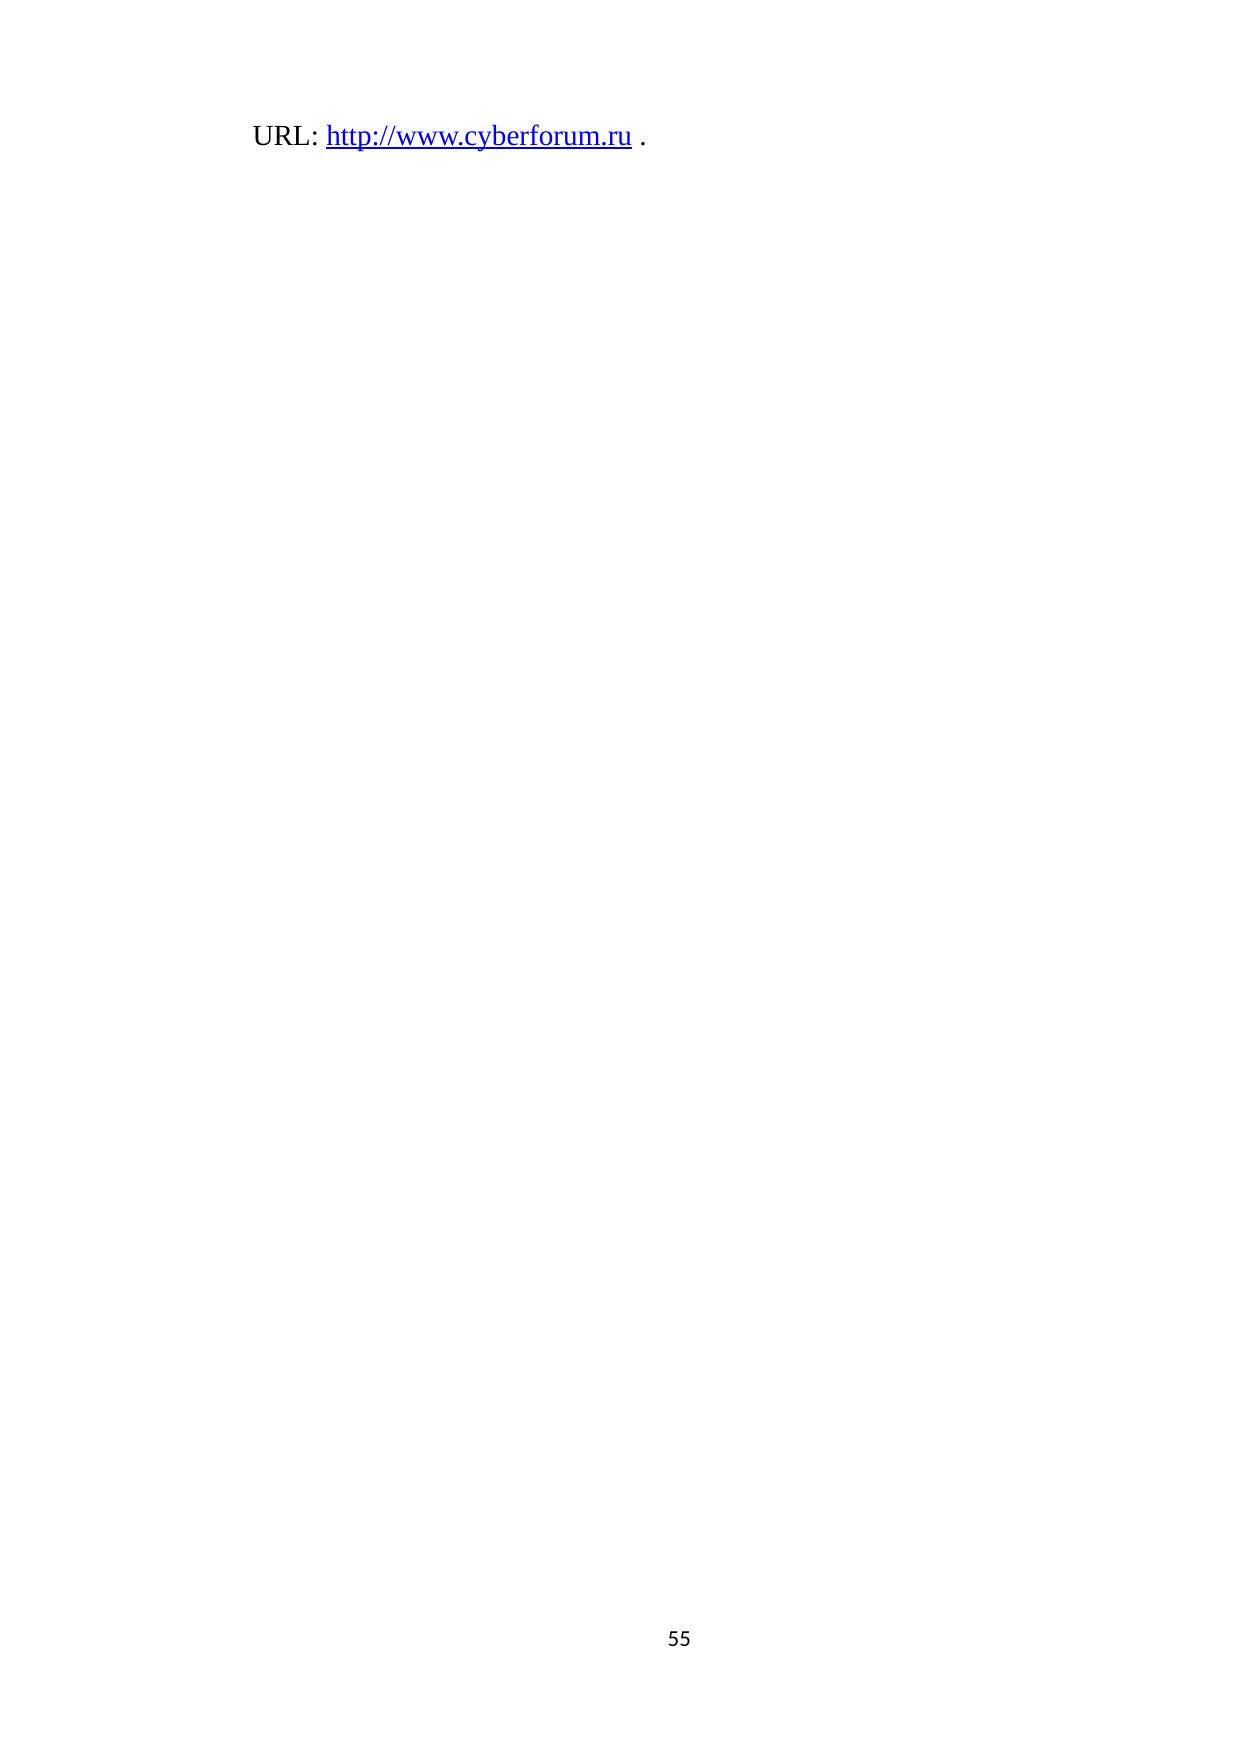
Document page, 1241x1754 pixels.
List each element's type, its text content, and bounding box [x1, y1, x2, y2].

list URL: http://www.cyberforum.ru . [215, 118, 1181, 152]
